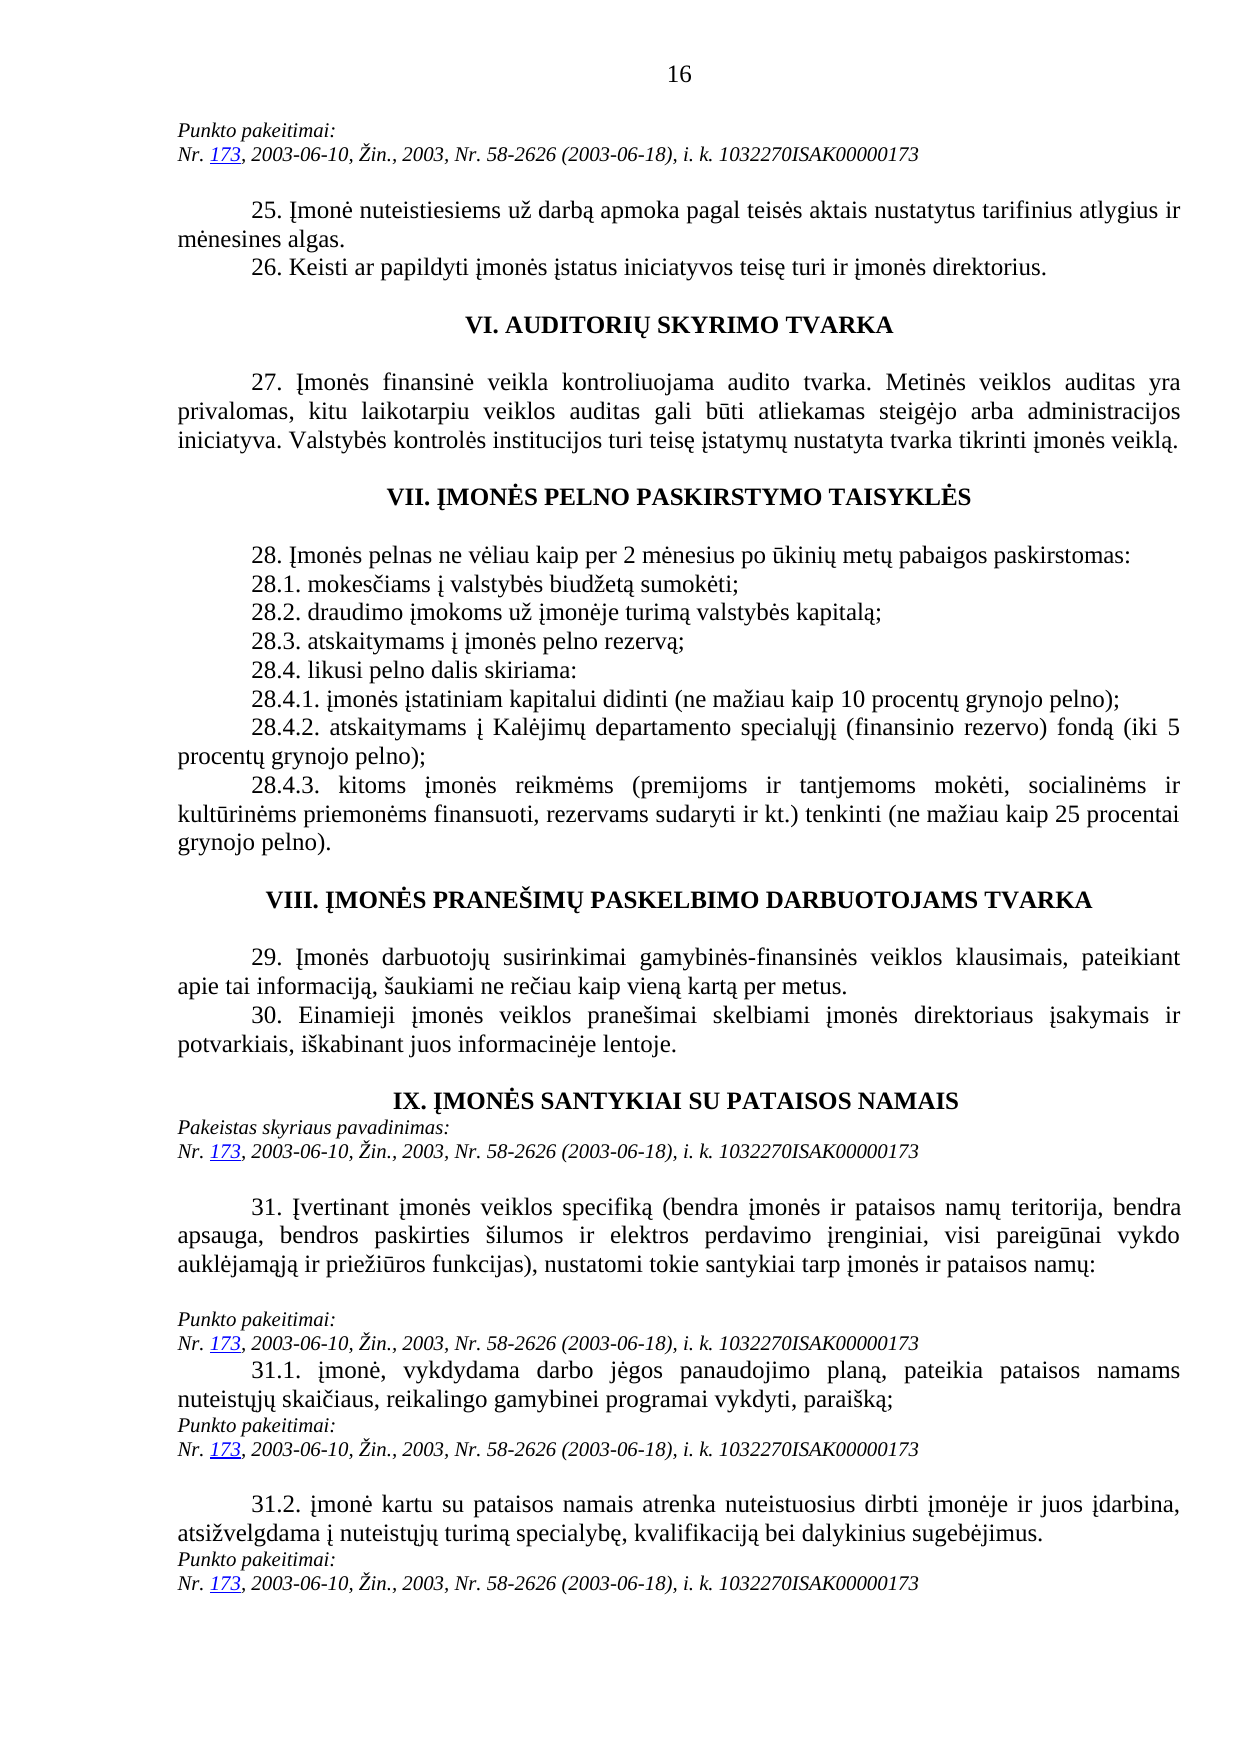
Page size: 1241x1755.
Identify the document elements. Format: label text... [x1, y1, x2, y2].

text Nr. 173, 2003-06-10, Žin., 2003, Nr. 58-2626 (2003-06-18), i. k. 1032270ISAK00000173 [177, 1571, 1181, 1595]
text Punkto pakeitimai: [177, 1412, 1181, 1437]
text 28.2. draudimo įmokoms už įmonėje turimą valstybės kapitalą; [177, 597, 1181, 626]
text 28. Įmonės pelnas ne vėliau kaip per 2 mėnesius po ūkinių metų pabaigos paskirstomas: [177, 540, 1181, 569]
text Pakeistas skyriaus pavadinimas: [177, 1115, 1181, 1139]
text 29. Įmonės darbuotojų susirinkimai gamybinės-finansinės veiklos klausimais, pateikiant apie tai informaciją, šaukiami ne rečiau kaip vieną kartą per metus. [177, 942, 1181, 1000]
text 28.4. likusi pelno dalis skiriama: [177, 655, 1181, 684]
text 28.4.1. įmonės įstatiniam kapitalui didinti (ne mažiau kaip 10 procentų grynojo pelno); [177, 684, 1181, 712]
text VIII. ĮMONĖS PRANEŠIMŲ PASKELBIMO DARBUOTOJAMS TVARKA [177, 885, 1181, 914]
text 30. Einamieji įmonės veiklos pranešimai skelbiami įmonės direktoriaus įsakymais ir potvarkiais, iškabinant juos informacinėje lentoje. [177, 1000, 1181, 1057]
text 26. Keisti ar papildyti įmonės įstatus iniciatyvos teisę turi ir įmonės direktorius. [177, 252, 1181, 281]
text IX. ĮMONĖS SANTYKIAI SU PATAISOS NAMAIS [177, 1086, 1181, 1115]
text Nr. 173, 2003-06-10, Žin., 2003, Nr. 58-2626 (2003-06-18), i. k. 1032270ISAK00000173 [177, 142, 1181, 166]
text Nr. 173, 2003-06-10, Žin., 2003, Nr. 58-2626 (2003-06-18), i. k. 1032270ISAK00000173 [177, 1331, 1181, 1355]
text 28.4.3. kitoms įmonės reikmėms (premijoms ir tantjemoms mokėti, socialinėms ir kultūrinėms priemonėms finansuoti, rezervams sudaryti ir kt.) tenkinti (ne mažiau kaip 25 procentai grynojo pelno). [177, 770, 1181, 856]
text 31.1. įmonė, vykdydama darbo jėgos panaudojimo planą, pateikia pataisos namams nuteistųjų skaičiaus, reikalingo gamybinei programai vykdyti, paraišką; [177, 1355, 1181, 1412]
text Punkto pakeitimai: [177, 1307, 1181, 1331]
text Nr. 173, 2003-06-10, Žin., 2003, Nr. 58-2626 (2003-06-18), i. k. 1032270ISAK00000173 [177, 1139, 1181, 1163]
text Nr. 173, 2003-06-10, Žin., 2003, Nr. 58-2626 (2003-06-18), i. k. 1032270ISAK00000173 [177, 1437, 1181, 1461]
text 31. Įvertinant įmonės veiklos specifiką (bendra įmonės ir pataisos namų teritorija, bendra apsauga, bendros paskirties šilumos ir elektros perdavimo įrenginiai, visi pareigūnai vykdo auklėjamąją ir priežiūros funkcijas), nustatomi tokie santykiai tarp įmonės ir pataisos namų: [177, 1192, 1181, 1278]
text VI. AUDITORIŲ SKYRIMO TVARKA [177, 310, 1181, 339]
text 31.2. įmonė kartu su pataisos namais atrenka nuteistuosius dirbti įmonėje ir juos įdarbina, atsižvelgdama į nuteistųjų turimą specialybę, kvalifikaciją bei dalykinius sugebėjimus. [177, 1489, 1181, 1547]
text 28.1. mokesčiams į valstybės biudžetą sumokėti; [177, 569, 1181, 597]
text 28.3. atskaitymams į įmonės pelno rezervą; [177, 626, 1181, 655]
text 25. Įmonė nuteistiesiems už darbą apmoka pagal teisės aktais nustatytus tarifinius atlygius ir mėnesines algas. [177, 195, 1181, 252]
text Punkto pakeitimai: [177, 1547, 1181, 1571]
text VII. ĮMONĖS PELNO PASKIRSTYMO TAISYKLĖS [177, 482, 1181, 511]
text 28.4.2. atskaitymams į Kalėjimų departamento specialųjį (finansinio rezervo) fondą (iki 5 procentų grynojo pelno); [177, 712, 1181, 770]
text 27. Įmonės finansinė veikla kontroliuojama audito tvarka. Metinės veiklos auditas yra privalomas, kitu laikotarpiu veiklos auditas gali būti atliekamas steigėjo arba administracijos iniciatyva. Valstybės kontrolės institucijos turi teisę įstatymų nustatyta tvarka tikrinti įmonės veiklą. [177, 367, 1181, 454]
text Punkto pakeitimai: [177, 118, 1181, 142]
